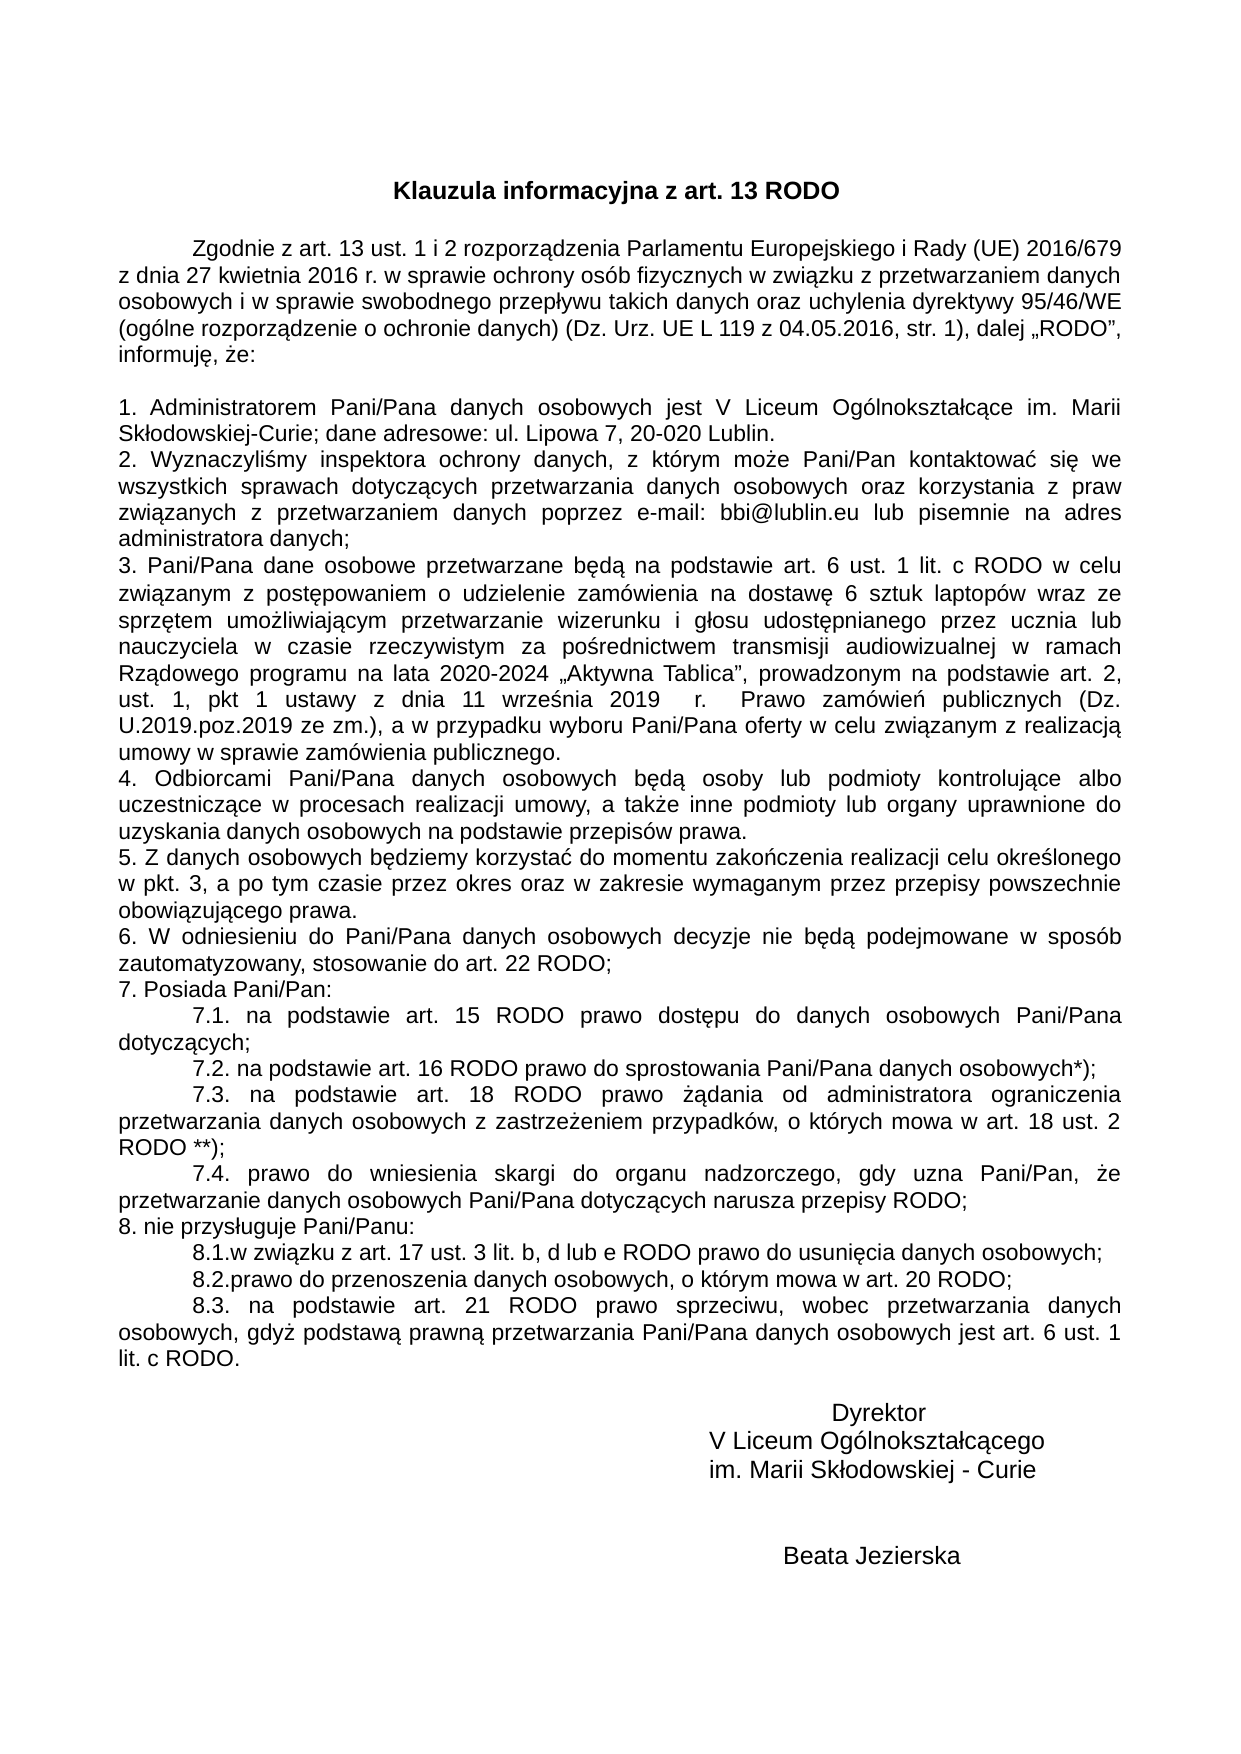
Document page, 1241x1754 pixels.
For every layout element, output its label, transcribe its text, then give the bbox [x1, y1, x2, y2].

text 7.2. na podstawie art. 16 RODO prawo do sprostowania Pani/Pana danych osobowych*); [118, 1055, 1122, 1081]
text 8.2.prawo do przenoszenia danych osobowych, o którym mowa w art. 20 RODO; [118, 1266, 1122, 1292]
text 8. nie przysługuje Pani/Panu: [118, 1213, 1122, 1239]
text 7.4. prawo do wniesienia skargi do organu nadzorczego, gdy uzna Pani/Pan, że przetwarzanie danych osobowych Pani/Pana dotyczących narusza przepisy RODO; [118, 1160, 1122, 1213]
text Zgodnie z art. 13 ust. 1 i 2 rozporządzenia Parlamentu Europejskiego i Rady (UE) 2016/679 z dnia 27 kwietnia 2016 r. w sprawie ochrony osób fizycznych w związku z przetwarzaniem danych osobowych i w sprawie swobodnego przepływu takich danych oraz uchylenia dyrektywy 95/46/WE (ogólne rozporządzenie o ochronie danych) (Dz. Urz. UE L 119 z 04.05.2016, str. 1), dalej „RODO”, informuję, że: [118, 233, 1122, 367]
text 8.3. na podstawie art. 21 RODO prawo sprzeciwu, wobec przetwarzania danych osobowych, gdyż podstawą prawną przetwarzania Pani/Pana danych osobowych jest art. 6 ust. 1 lit. c RODO. [118, 1292, 1122, 1371]
text 7.3. na podstawie art. 18 RODO prawo żądania od administratora ograniczenia przetwarzania danych osobowych z zastrzeżeniem przypadków, o których mowa w art. 18 ust. 2 RODO **); [118, 1081, 1122, 1160]
text Beata Jezierska [118, 1541, 1122, 1570]
text 1. Administratorem Pani/Pana danych osobowych jest V Liceum Ogólnokształcące im. Marii Skłodowskiej-Curie; dane adresowe: ul. Lipowa 7, 20-020 Lublin. [118, 394, 1122, 446]
text im. Marii Skłodowskiej - Curie [118, 1455, 1122, 1484]
text 5. Z danych osobowych będziemy korzystać do momentu zakończenia realizacji celu określonego w pkt. 3, a po tym czasie przez okres oraz w zakresie wymaganym przez przepisy powszechnie obowiązującego prawa. [118, 844, 1122, 923]
text 6. W odniesieniu do Pani/Pana danych osobowych decyzje nie będą podejmowane w sposób zautomatyzowany, stosowanie do art. 22 RODO; [118, 923, 1122, 976]
text 2. Wyznaczyliśmy inspektora ochrony danych, z którym może Pani/Pan kontaktować się we wszystkich sprawach dotyczących przetwarzania danych osobowych oraz korzystania z praw związanych z przetwarzaniem danych poprzez e-mail: bbi@lublin.eu lub pisemnie na adres administratora danych; [118, 446, 1122, 552]
text Dyrektor [118, 1397, 1122, 1426]
text 3. Pani/Pana dane osobowe przetwarzane będą na podstawie art. 6 ust. 1 lit. c RODO w celu związanym z postępowaniem o udzielenie zamówienia na dostawę 6 sztuk laptopów wraz ze sprzętem umożliwiającym przetwarzanie wizerunku i głosu udostępnianego przez ucznia lub nauczyciela w czasie rzeczywistym za pośrednictwem transmisji audiowizualnej w ramach Rządowego programu na lata 2020-2024 „Aktywna Tablica”, prowadzonym na podstawie art. 2, ust. 1, pkt 1 ustawy z dnia 11 września 2019 r. Prawo zamówień publicznych (Dz. U.2019.poz.2019 ze zm.), a w przypadku wyboru Pani/Pana oferty w celu związanym z realizacją umowy w sprawie zamówienia publicznego. [118, 552, 1122, 765]
text 7. Posiada Pani/Pan: [118, 976, 1122, 1002]
text 7.1. na podstawie art. 15 RODO prawo dostępu do danych osobowych Pani/Pana dotyczących; [118, 1002, 1122, 1055]
text 8.1.w związku z art. 17 ust. 3 lit. b, d lub e RODO prawo do usunięcia danych osobowych; [118, 1239, 1122, 1266]
text Klauzula informacyjna z art. 13 RODO [118, 176, 1122, 204]
text 4. Odbiorcami Pani/Pana danych osobowych będą osoby lub podmioty kontrolujące albo uczestniczące w procesach realizacji umowy, a także inne podmioty lub organy uprawnione do uzyskania danych osobowych na podstawie przepisów prawa. [118, 765, 1122, 844]
text V Liceum Ogólnokształcącego [118, 1426, 1122, 1455]
